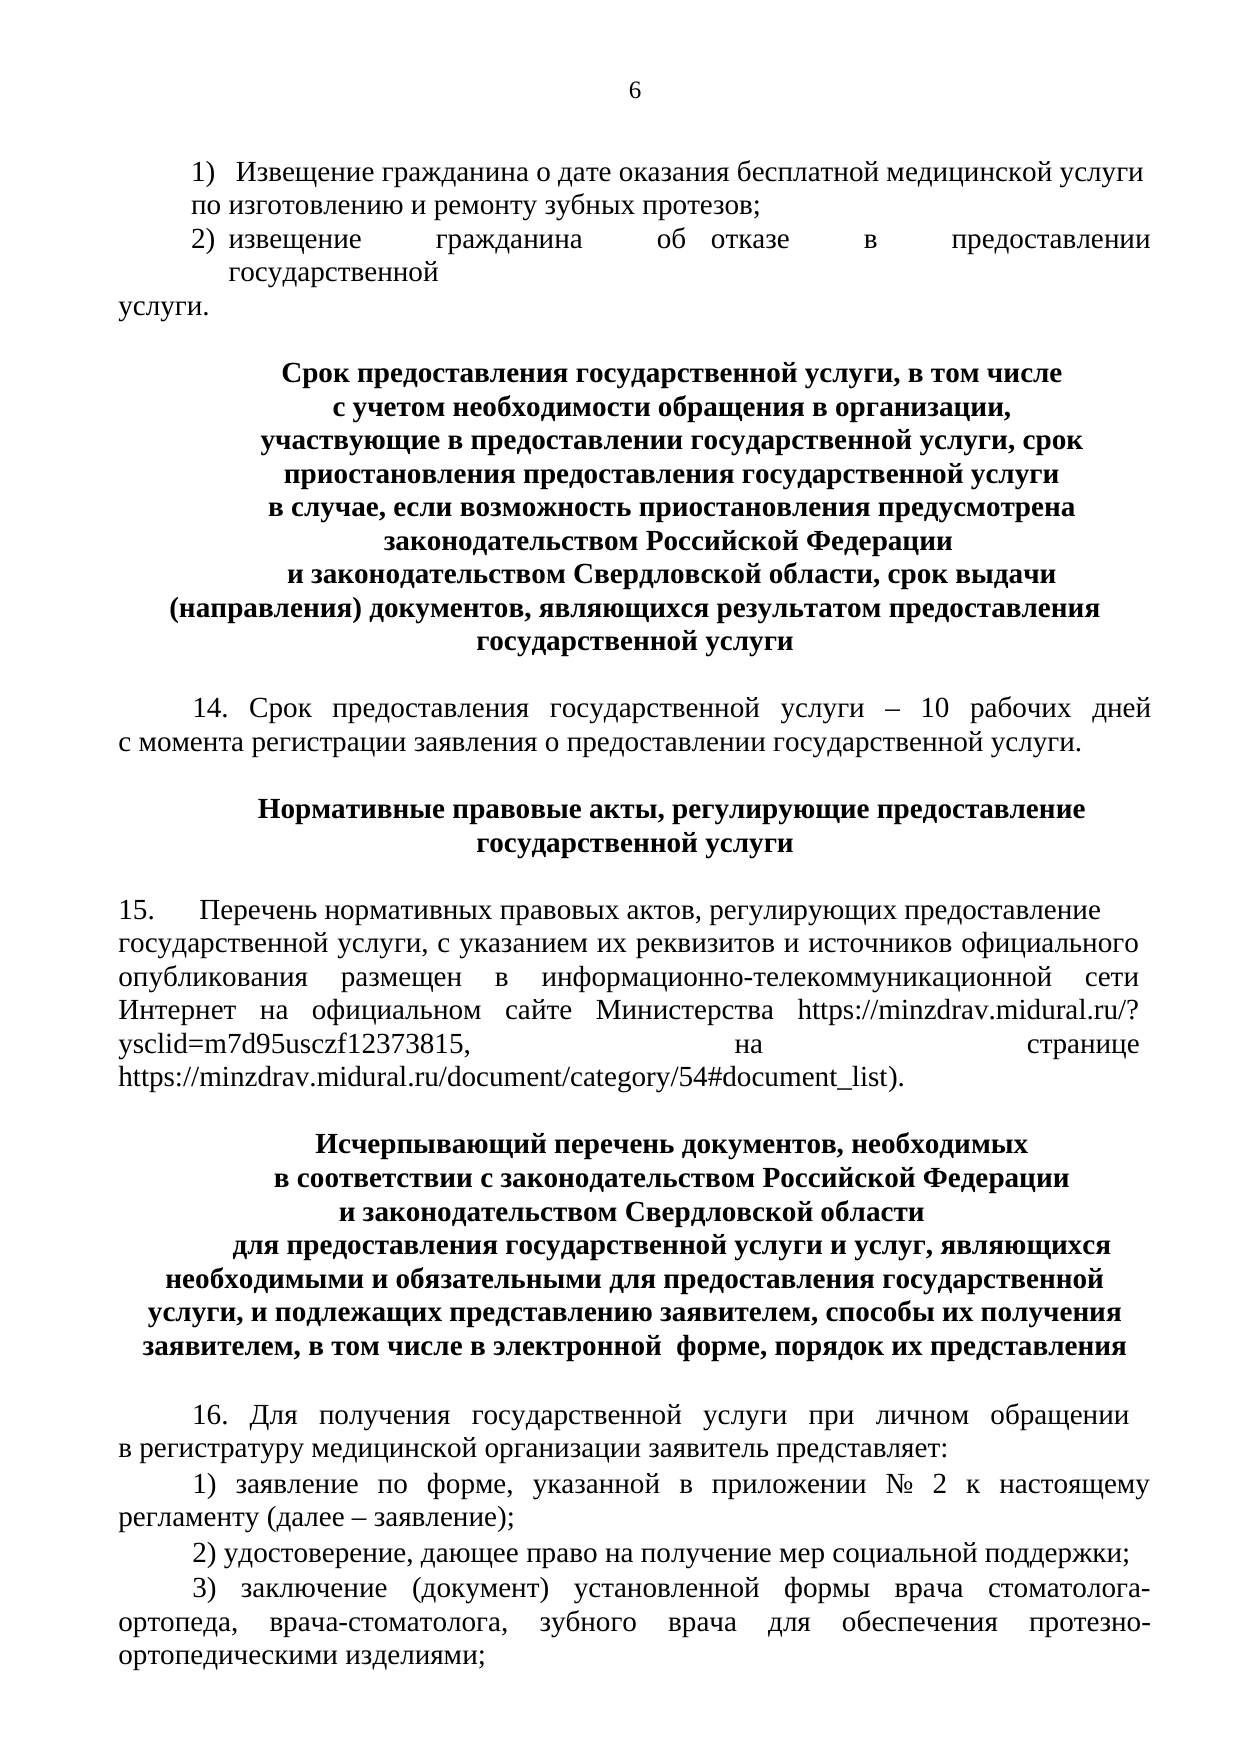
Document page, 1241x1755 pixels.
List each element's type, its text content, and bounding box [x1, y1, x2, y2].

text в соответствии с законодательством Российской Федерации [118, 1160, 1152, 1194]
list Перечень нормативных правовых актов, регулирующих предоставление [118, 892, 1140, 925]
list Извещение гражданина о дате оказания бесплатной медицинской услуги [191, 154, 1152, 187]
text услуги. [118, 288, 1152, 322]
list извещение гражданина об отказе в предоставлении государственной [191, 221, 1152, 288]
text Нормативные правовые акты, регулирующие предоставление государственной услуги [118, 791, 1152, 858]
text 1) заявление по форме, указанной в приложении № 2 к настоящему регламенту (далее – заявление); [118, 1466, 1152, 1533]
text приостановления предоставления государственной услуги [118, 456, 1152, 489]
text 16. Для получения государственной услуги при личном обращении в регистратуру медицинской организации заявитель представляет: [118, 1397, 1152, 1464]
text Срок предоставления государственной услуги, в том числе [118, 355, 1152, 389]
text и законодательством Свердловской области [118, 1194, 1152, 1227]
text Исчерпывающий перечень документов, необходимых [118, 1127, 1152, 1160]
text в случае, если возможность приостановления предусмотрена [118, 489, 1152, 523]
text 14. Срок предоставления государственной услуги – 10 рабочих дней с момента регистрации заявления о предоставлении государственной услуги. [118, 691, 1152, 758]
text государственной услуги, с указанием их реквизитов и источников официального опубликования размещен в информационно-телекоммуникационной сети Интернет на официальном сайте Министерства https://minzdrav.midural.ru/?ysclid=m7d95usczf12373815, на странице https://minzdrav.midural.ru/document/category/54#document_list). [118, 925, 1140, 1093]
text и законодательством Свердловской области, срок выдачи (направления) документов, являющихся результатом предоставления государственной услуги [118, 556, 1152, 657]
text законодательством Российской Федерации [118, 523, 1152, 556]
text участвующие в предоставлении государственной услуги, срок [118, 422, 1152, 456]
text с учетом необходимости обращения в организации, [118, 389, 1152, 422]
text 2) удостоверение, дающее право на получение мер социальной поддержки; [118, 1535, 1152, 1568]
text для предоставления государственной услуги и услуг, являющихся необходимыми и обязательными для предоставления государственной услуги, и подлежащих представлению заявителем, способы их получения заявителем, в том числе в электронной форме, порядок их представления [118, 1227, 1152, 1361]
text 3) заключение (документ) установленной формы врача стоматолога-ортопеда, врача-стоматолога, зубного врача для обеспечения протезно-ортопедическими изделиями; [118, 1570, 1152, 1671]
text по изготовлению и ремонту зубных протезов; [191, 187, 1152, 221]
